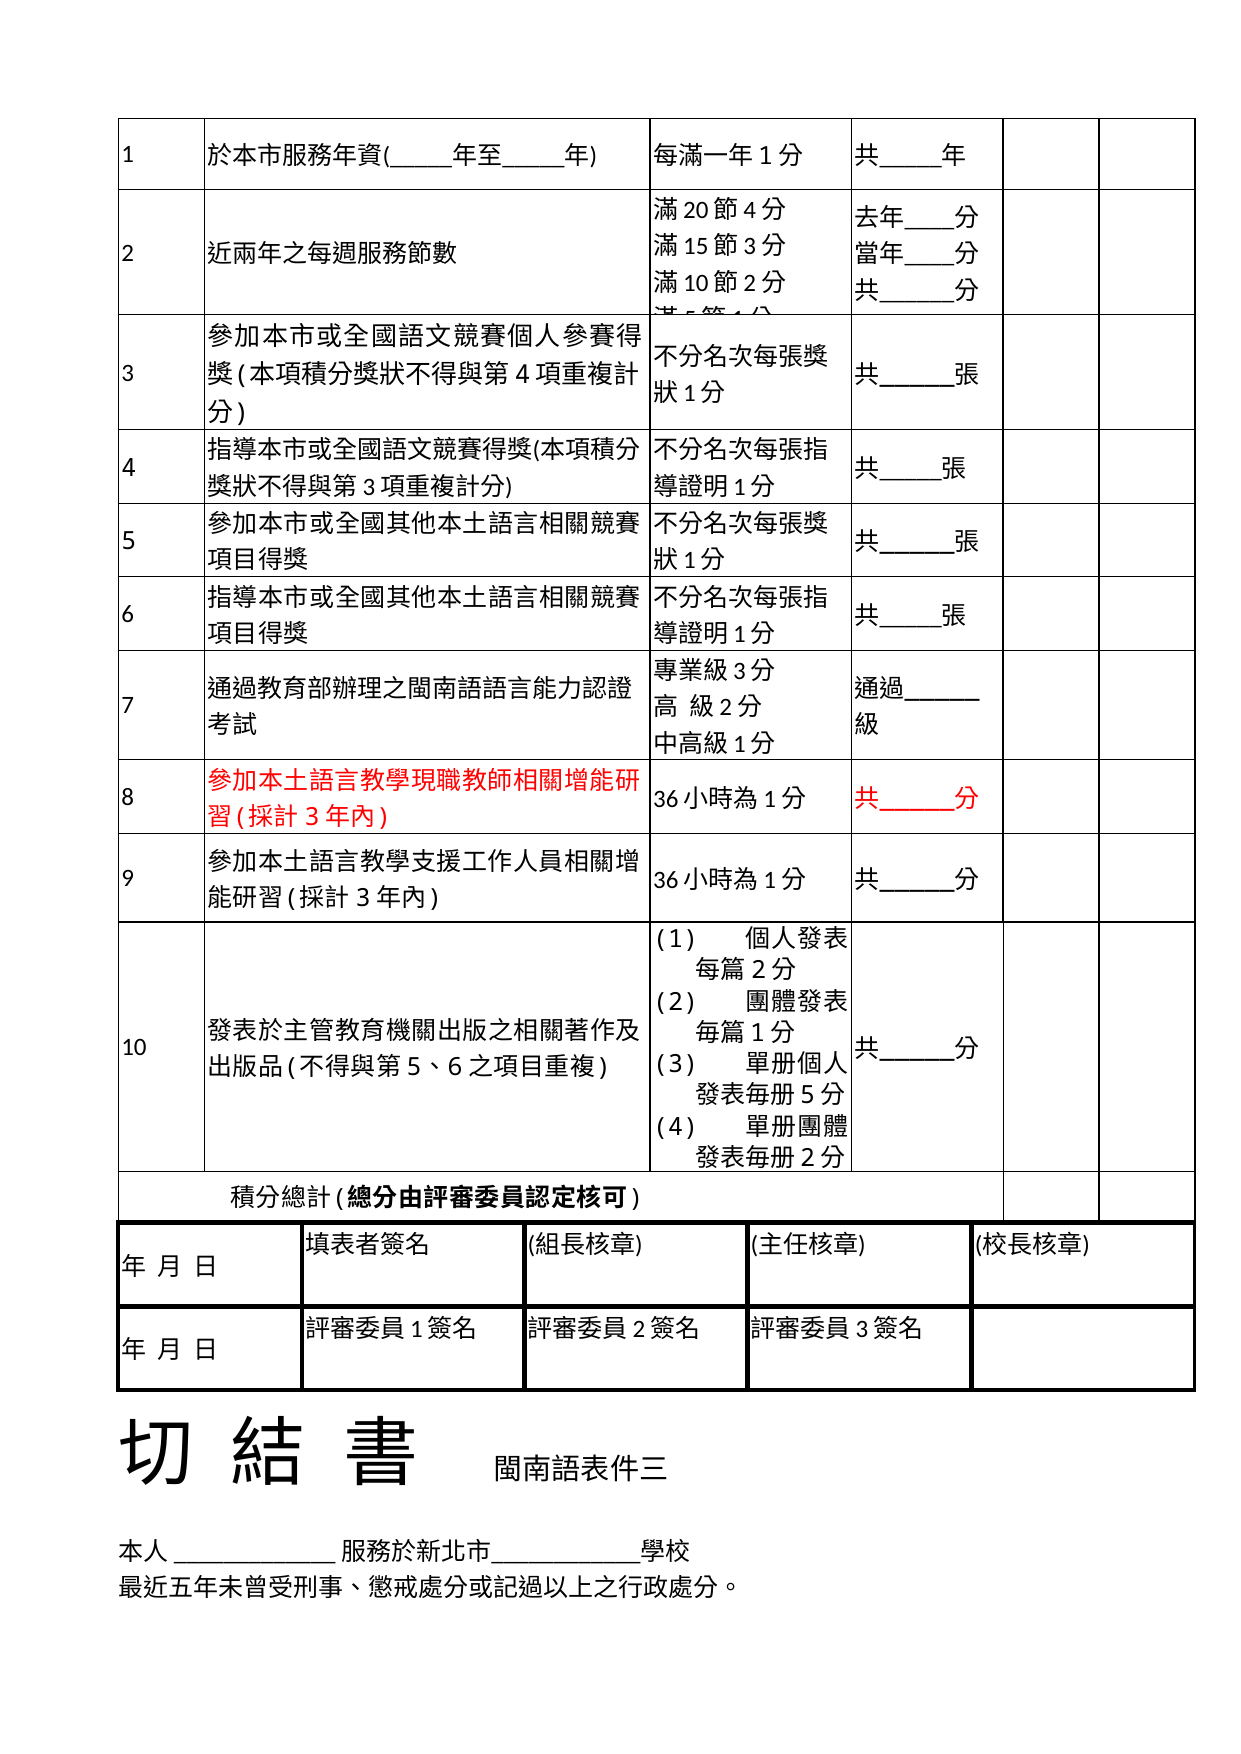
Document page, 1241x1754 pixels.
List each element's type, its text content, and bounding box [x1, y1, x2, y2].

table_cell [1004, 577, 1098, 649]
table_cell [1100, 651, 1194, 759]
table_cell [1100, 190, 1194, 314]
table_cell 不分名次每張指導證明1分 [651, 577, 851, 649]
table_cell 評審委員3簽名 [750, 1309, 969, 1388]
table_cell 7 [119, 651, 204, 759]
table_cell 發表於主管教育機關出版之相關著作及出版品(不得與第5、6之項目重複) [205, 923, 649, 1171]
table_cell 10 [119, 923, 204, 1171]
table_cell 1 [119, 119, 204, 188]
table_cell [1004, 504, 1098, 576]
table_cell 共_____張 [852, 315, 1002, 429]
table_cell [1004, 1172, 1098, 1220]
text 本人 _____________ 服務於新北市____________學校 [118, 1532, 1122, 1568]
table_cell [1100, 119, 1194, 188]
table_cell 6 [119, 577, 204, 649]
table_cell 專業級3分 高 級2分 中高級1分 [651, 651, 851, 759]
table_cell [1004, 834, 1098, 921]
table_cell [1100, 760, 1194, 833]
text 切 結 書 閩南語表件三 [118, 1392, 1122, 1501]
table_cell 共_____分 [852, 923, 1003, 1171]
table_cell 8 [119, 760, 204, 833]
table_cell 參加本土語言教學支援工作人員相關增能研習(採計3年內) [205, 834, 649, 921]
table_cell [974, 1309, 1193, 1388]
table_cell 填表者簽名 [304, 1225, 522, 1304]
table_cell 9 [119, 834, 204, 921]
table_cell 指導本市或全國其他本土語言相關競賽項目得獎 [205, 577, 649, 649]
table_cell [1004, 651, 1098, 759]
table_cell [1100, 430, 1194, 502]
table_cell 每滿一年1分 [651, 119, 851, 188]
table_cell [1004, 119, 1098, 188]
table_cell 通過教育部辦理之閩南語語言能力認證考試 [205, 651, 649, 759]
table_cell 年 月 日 [120, 1309, 300, 1388]
table_cell 年 月 日 [120, 1225, 300, 1304]
table_cell [1004, 430, 1098, 502]
table_cell [1004, 760, 1098, 833]
table_cell [1004, 315, 1098, 429]
table_cell 36小時為1分 [651, 834, 851, 921]
table_cell (組長核章) [527, 1225, 745, 1304]
table_cell [1100, 315, 1194, 429]
table_cell 評審委員2簽名 [527, 1309, 745, 1388]
table_cell 36小時為1分 [651, 760, 851, 833]
table_cell [1100, 577, 1194, 649]
table_cell 5 [119, 504, 204, 576]
table_cell [1100, 834, 1194, 921]
table_cell 指導本市或全國語文競賽得獎(本項積分獎狀不得與第3項重複計分) [205, 430, 649, 502]
table_cell 共_____張 [852, 577, 1002, 649]
table_cell 參加本市或全國其他本土語言相關競賽項目得獎 [205, 504, 649, 576]
table_cell 共_____張 [852, 430, 1002, 502]
table_cell 4 [119, 430, 204, 502]
table_cell 共_____年 [852, 119, 1002, 188]
table_cell 評審委員1簽名 [304, 1309, 522, 1388]
table_cell 共_____分 [852, 834, 1002, 921]
text 最近五年未曾受刑事、懲戒處分或記過以上之行政處分。 [118, 1568, 1122, 1604]
table_cell 個人發表每篇2分 團體發表毎篇1分 單册個人發表毎册5分 單册團體發表毎册2分 [651, 923, 851, 1171]
table_cell 通過_____級 [852, 651, 1002, 759]
table_cell [1004, 923, 1098, 1171]
table_cell 於本市服務年資(_____年至_____年) [205, 119, 649, 188]
table_cell (校長核章) [974, 1225, 1193, 1304]
table_cell 參加本市或全國語文競賽個人參賽得獎(本項積分獎狀不得與第4項重複計分) [205, 315, 649, 429]
table_cell [1004, 190, 1098, 314]
table_cell [1100, 504, 1194, 576]
table_cell 共_____分 [852, 760, 1002, 833]
table_cell 3 [119, 315, 204, 429]
table_cell [1100, 1172, 1194, 1220]
table_cell 近兩年之每週服務節數 [205, 190, 649, 314]
table_cell 滿20節4分 滿15節3分 滿10節2分 滿 5節1分 [651, 190, 851, 314]
table_cell 不分名次每張獎狀1分 [651, 504, 851, 576]
table_cell [1100, 923, 1194, 1171]
table_cell 參加本土語言教學現職教師相關增能研習(採計3年內) [205, 760, 649, 833]
table_cell 不分名次每張獎狀1分 [651, 315, 851, 429]
table_cell 2 [119, 190, 204, 314]
table_cell 共_____張 [852, 504, 1002, 576]
table_cell 去年____分 當年____分 共______分 [852, 190, 1002, 314]
table_cell (主任核章) [750, 1225, 969, 1304]
table_cell 不分名次每張指導證明1分 [651, 430, 851, 502]
table_cell 積分總計(總分由評審委員認定核可) [119, 1172, 1003, 1220]
